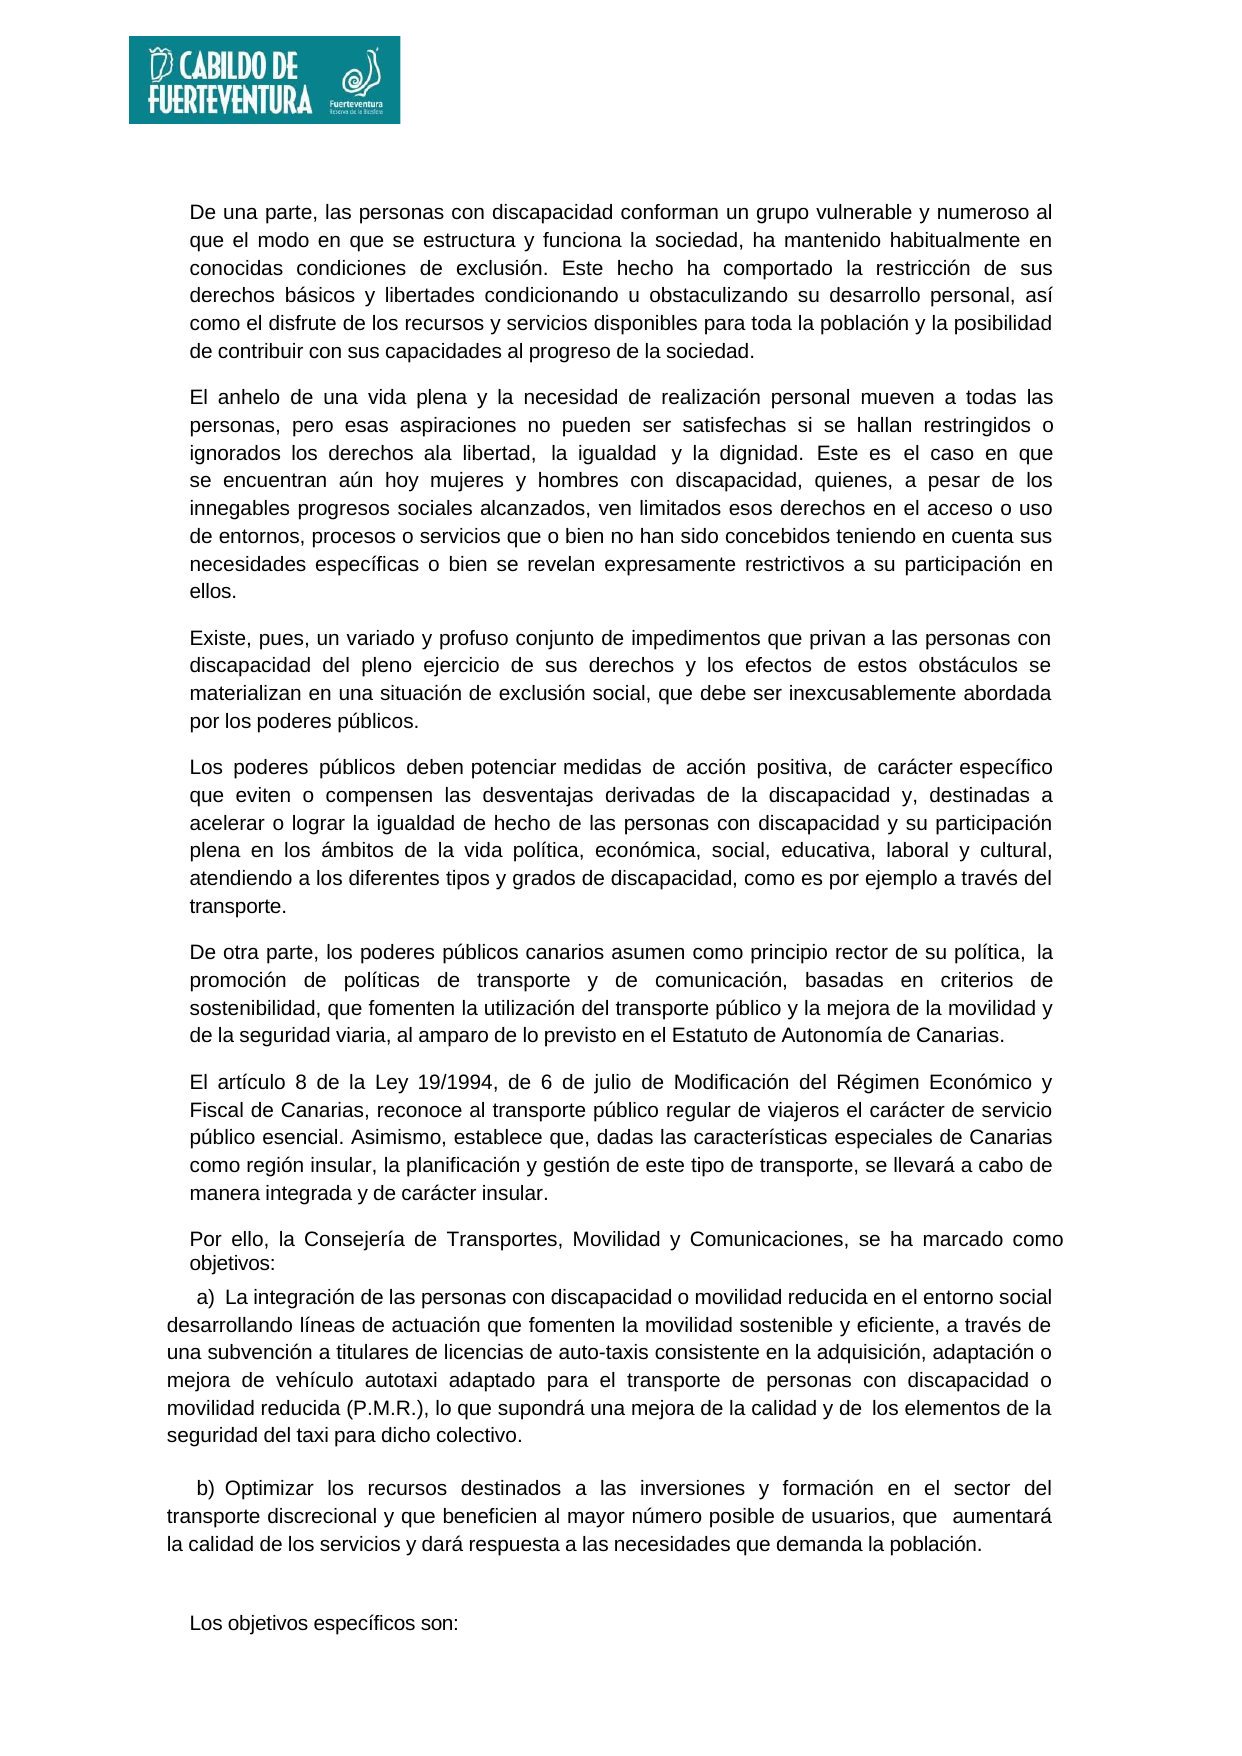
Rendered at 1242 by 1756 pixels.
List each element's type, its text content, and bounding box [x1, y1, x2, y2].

text Existe, pues, un variado y profuso conjunto de impedimentos que privan a las personas con discapacidad del pleno ejercicio de sus derechos y los efectos de estos obstáculos se materializan en una situación de exclusión social, que debe ser inexcusablemente abordada por los poderes públicos. [189, 625, 1052, 733]
list La integración de las personas con discapacidad o movilidad reducida en el entorno social desarrollando líneas de actuación que fomenten la movilidad sostenible y eficiente, a través de una subvención a titulares de licencias de auto-taxis consistente en la adquisición, adaptación o mejora de vehículo autotaxi adaptado para el transporte de personas con discapacidad o movilidad reducida (P.M.R.), lo que supondrá una mejora de la calidad y de los elementos de la seguridad del taxi para dicho colectivo. [167, 1285, 1052, 1447]
text Los objetivos específicos son: [189, 1611, 1077, 1635]
text El anhelo de una vida plena y la necesidad de realización personal mueven a todas las personas, pero esas aspiraciones no pueden ser satisfechas si se hallan restringidos o ignorados los derechos ala libertad, la igualdad y la dignidad. Este es el caso en que se encuentran aún hoy mujeres y hombres con discapacidad, quienes, a pesar de los innegables progresos sociales alcanzados, ven limitados esos derechos en el acceso o uso de entornos, procesos o servicios que o bien no han sido concebidos teniendo en cuenta sus necesidades específicas o bien se revelan expresamente restrictivos a su participación en ellos. [189, 385, 1053, 603]
text De otra parte, los poderes públicos canarios asumen como principio rector de su política, la promoción de políticas de transporte y de comunicación, basadas en criterios de sostenibilidad, que fomenten la utilización del transporte público y la mejora de la movilidad y de la seguridad viaria, al amparo de lo previsto en el Estatuto de Autonomía de Canarias. [189, 940, 1053, 1047]
text El artículo 8 de la Ley 19/1994, de 6 de julio de Modificación del Régimen Económico y Fiscal de Canarias, reconoce al transporte público regular de viajeros el carácter de servicio público esencial. Asimismo, establece que, dadas las características especiales de Canarias como región insular, la planificación y gestión de este tipo de transporte, se llevará a cabo de manera integrada y de carácter insular. [189, 1070, 1053, 1205]
text De una parte, las personas con discapacidad conforman un grupo vulnerable y numeroso al que el modo en que se estructura y funciona la sociedad, ha mantenido habitualmente en conocidas condiciones de exclusión. Este hecho ha comportado la restricción de sus derechos básicos y libertades condicionando u obstaculizando su desarrollo personal, así como el disfrute de los recursos y servicios disponibles para toda la población y la posibilidad de contribuir con sus capacidades al progreso de la sociedad. [189, 200, 1053, 363]
list Optimizar los recursos destinados a las inversiones y formación en el sector del transporte discrecional y que beneficien al mayor número posible de usuarios, que aumentará la calidad de los servicios y dará respuesta a las necesidades que demanda la población. [167, 1476, 1052, 1556]
text Los poderes públicos deben potenciar medidas de acción positiva, de carácter específico que eviten o compensen las desventajas derivadas de la discapacidad y, destinadas a acelerar o lograr la igualdad de hecho de las personas con discapacidad y su participación plena en los ámbitos de la vida política, económica, social, educativa, laboral y cultural, atendiendo a los diferentes tipos y grados de discapacidad, como es por ejemplo a través del transporte. [189, 755, 1053, 918]
text Por ello, la Consejería de Transportes, Movilidad y Comunicaciones, se ha marcado como objetivos: [189, 1227, 1064, 1275]
